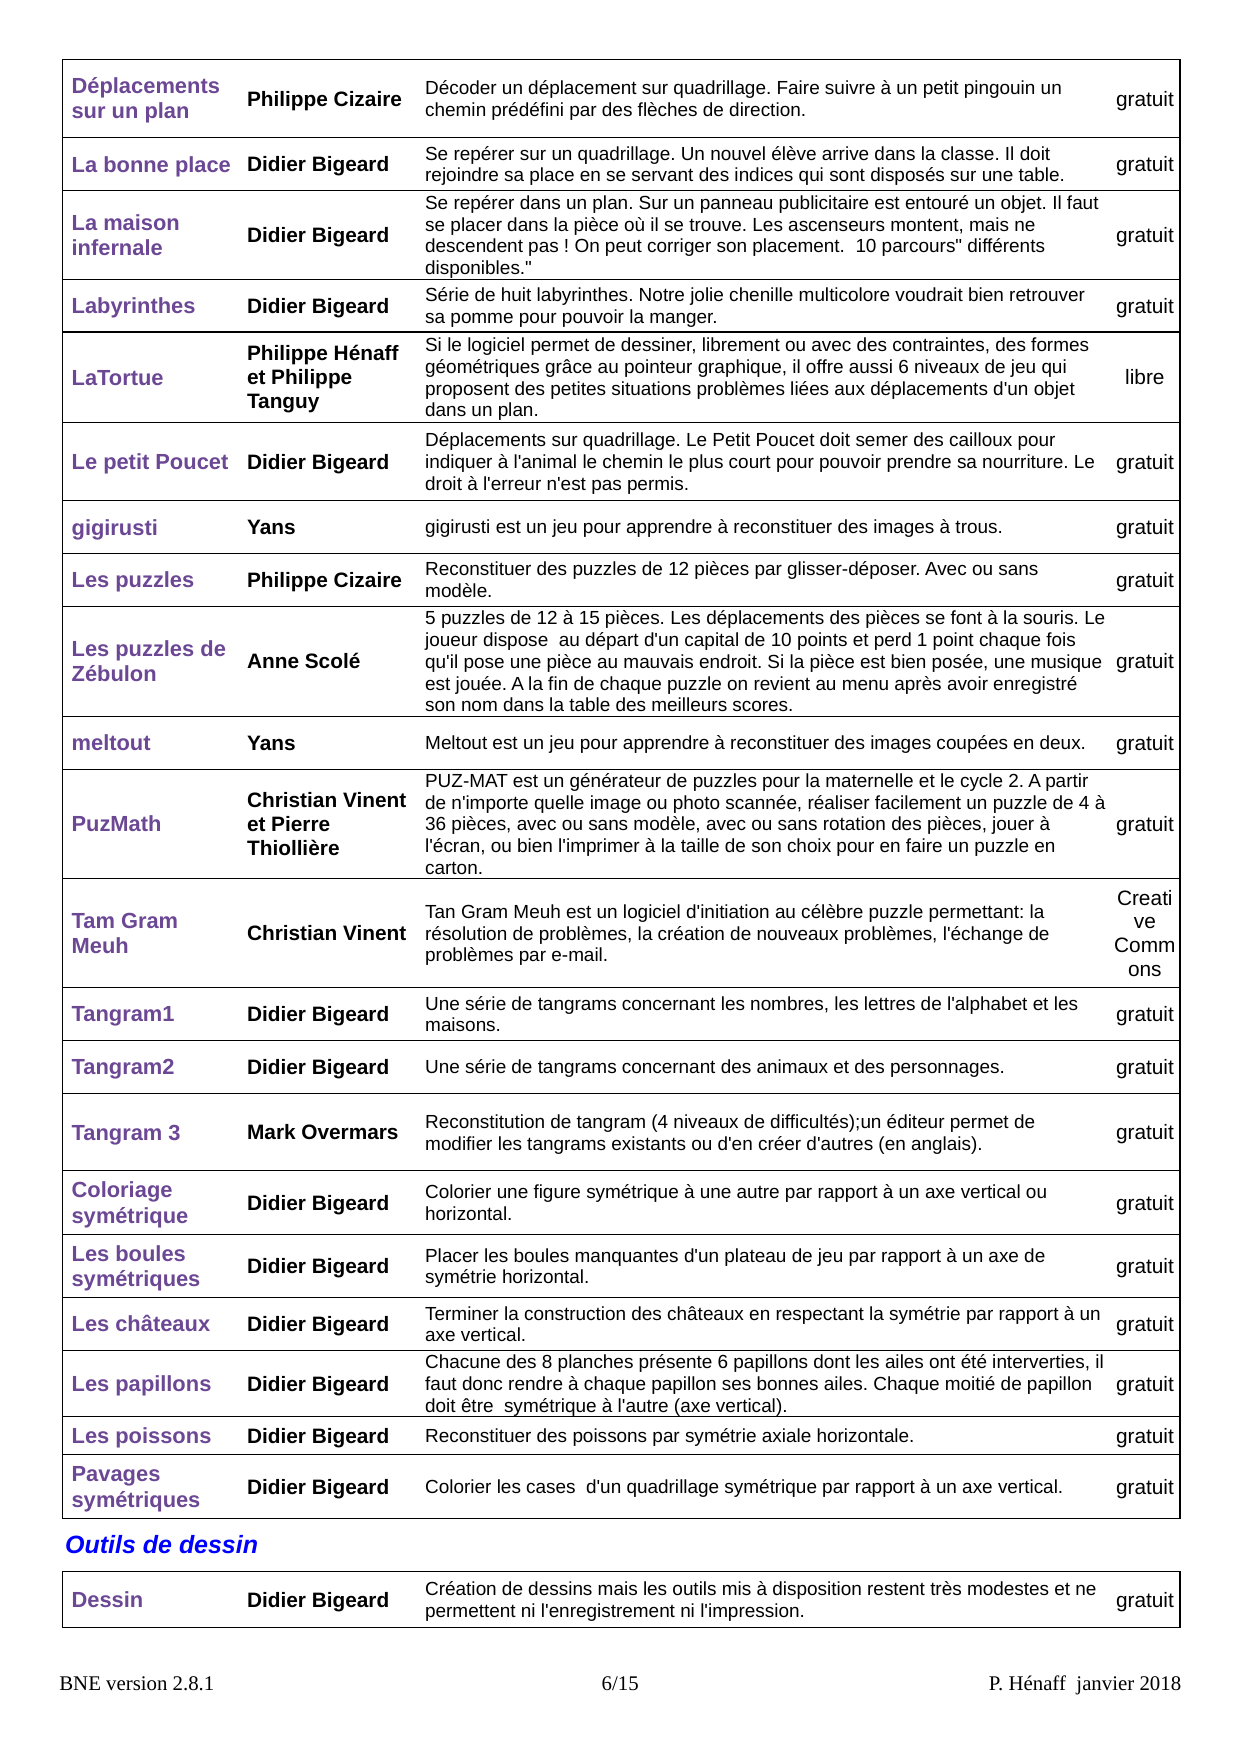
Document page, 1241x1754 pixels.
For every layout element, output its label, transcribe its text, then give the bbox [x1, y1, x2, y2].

table_cell Didier Bigeard [244, 988, 422, 1040]
table_cell gratuit [1109, 1455, 1179, 1518]
table_cell Les papillons [63, 1351, 244, 1416]
table_cell Didier Bigeard [244, 280, 422, 331]
table_cell Didier Bigeard [244, 1171, 422, 1234]
table_cell Tangram2 [63, 1041, 244, 1093]
table_cell Terminer la construction des châteaux en respectant la symétrie par rapport à un axe vertical. [422, 1298, 1109, 1350]
table_cell Les puzzles de Zébulon [63, 607, 244, 716]
table_cell gratuit [1109, 191, 1179, 278]
table_cell Coloriage symétrique [63, 1171, 244, 1234]
table_cell Creative Commons [1109, 879, 1179, 987]
table_cell Anne Scolé [244, 607, 422, 716]
table_cell Yans [244, 717, 422, 768]
table_cell gratuit [1109, 138, 1179, 190]
table_cell Didier Bigeard [244, 1455, 422, 1518]
table_cell Didier Bigeard [244, 1298, 422, 1350]
table_header gratuit [1109, 1572, 1179, 1627]
table_cell gratuit [1109, 280, 1179, 331]
table_cell gratuit [1109, 423, 1179, 500]
table_cell Christian Vinent [244, 879, 422, 987]
table_cell gratuit [1109, 501, 1179, 553]
table_cell gratuit [1109, 1298, 1179, 1350]
table_cell Reconstituer des puzzles de 12 pièces par glisser-déposer. Avec ou sans modèle. [422, 554, 1109, 606]
table_cell LaTortue [63, 333, 244, 422]
table_cell Pavages symétriques [63, 1455, 244, 1518]
table_cell gratuit [1109, 554, 1179, 606]
table_cell Déplacements sur un plan [63, 60, 244, 137]
table_cell Mark Overmars [244, 1094, 422, 1170]
table_cell meltout [63, 717, 244, 768]
table_cell Décoder un déplacement sur quadrillage. Faire suivre à un petit pingouin un chemin prédéfini par des flèches de direction. [422, 60, 1109, 137]
table_cell Didier Bigeard [244, 1351, 422, 1416]
table_cell Chacune des 8 planches présente 6 papillons dont les ailes ont été interverties, il faut donc rendre à chaque papillon ses bonnes ailes. Chaque moitié de papillon doit être symétrique à l'autre (axe vertical). [422, 1351, 1109, 1416]
table_cell La bonne place [63, 138, 244, 190]
table_cell Philippe Cizaire [244, 60, 422, 137]
table_cell Didier Bigeard [244, 138, 422, 190]
subtitle Outils de dessin [65, 1531, 1181, 1559]
table_cell gratuit [1109, 717, 1179, 768]
table_cell Didier Bigeard [244, 423, 422, 500]
table_cell Meltout est un jeu pour apprendre à reconstituer des images coupées en deux. [422, 717, 1109, 768]
table_cell gratuit [1109, 988, 1179, 1040]
table_cell gigirusti est un jeu pour apprendre à reconstituer des images à trous. [422, 501, 1109, 553]
table_cell Didier Bigeard [244, 1041, 422, 1093]
table_cell Didier Bigeard [244, 191, 422, 278]
table_cell gratuit [1109, 770, 1179, 878]
table_cell Les puzzles [63, 554, 244, 606]
table_cell gratuit [1109, 1171, 1179, 1234]
table_cell Le petit Poucet [63, 423, 244, 500]
table_cell Les châteaux [63, 1298, 244, 1350]
table_cell Reconstitution de tangram (4 niveaux de difficultés);un éditeur permet de modifier les tangrams existants ou d'en créer d'autres (en anglais). [422, 1094, 1109, 1170]
table_cell gratuit [1109, 1041, 1179, 1093]
table_cell Didier Bigeard [244, 1417, 422, 1454]
table_cell Déplacements sur quadrillage. Le Petit Poucet doit semer des cailloux pour indiquer à l'animal le chemin le plus court pour pouvoir prendre sa nourriture. Le droit à l'erreur n'est pas permis. [422, 423, 1109, 500]
table_cell Les poissons [63, 1417, 244, 1454]
table_header Création de dessins mais les outils mis à disposition restent très modestes et ne permettent ni l'enregistrement ni l'impression. [422, 1572, 1109, 1627]
table_cell Colorier une figure symétrique à une autre par rapport à un axe vertical ou horizontal. [422, 1171, 1109, 1234]
table_cell PUZ-MAT est un générateur de puzzles pour la maternelle et le cycle 2. A partir de n'importe quelle image ou photo scannée, réaliser facilement un puzzle de 4 à 36 pièces, avec ou sans modèle, avec ou sans rotation des pièces, jouer à l'écran, ou bien l'imprimer à la taille de son choix pour en faire un puzzle en carton. [422, 770, 1109, 878]
table_cell Se repérer dans un plan. Sur un panneau publicitaire est entouré un objet. Il faut se placer dans la pièce où il se trouve. Les ascenseurs montent, mais ne descendent pas ! On peut corriger son placement. 10 parcours" différents disponibles." [422, 191, 1109, 278]
table_cell gratuit [1109, 607, 1179, 716]
table_cell gigirusti [63, 501, 244, 553]
table_cell Philippe Hénaff et Philippe Tanguy [244, 333, 422, 422]
table_cell PuzMath [63, 770, 244, 878]
table_cell gratuit [1109, 60, 1179, 137]
table_cell gratuit [1109, 1094, 1179, 1170]
table_cell Une série de tangrams concernant des animaux et des personnages. [422, 1041, 1109, 1093]
table_cell Reconstituer des poissons par symétrie axiale horizontale. [422, 1417, 1109, 1454]
table_header Didier Bigeard [244, 1572, 422, 1627]
table_cell Si le logiciel permet de dessiner, librement ou avec des contraintes, des formes géométriques grâce au pointeur graphique, il offre aussi 6 niveaux de jeu qui proposent des petites situations problèmes liées aux déplacements d'un objet dans un plan. [422, 333, 1109, 422]
table_cell Tangram 3 [63, 1094, 244, 1170]
table_cell Yans [244, 501, 422, 553]
table_cell gratuit [1109, 1235, 1179, 1297]
table_cell Labyrinthes [63, 280, 244, 331]
table_cell Se repérer sur un quadrillage. Un nouvel élève arrive dans la classe. Il doit rejoindre sa place en se servant des indices qui sont disposés sur une table. [422, 138, 1109, 190]
table_cell gratuit [1109, 1417, 1179, 1454]
table_cell Christian Vinent et Pierre Thiollière [244, 770, 422, 878]
table_cell Les boules symétriques [63, 1235, 244, 1297]
table_cell Une série de tangrams concernant les nombres, les lettres de l'alphabet et les maisons. [422, 988, 1109, 1040]
table_cell libre [1109, 333, 1179, 422]
table_cell La maison infernale [63, 191, 244, 278]
table_cell Tangram1 [63, 988, 244, 1040]
table_cell gratuit [1109, 1351, 1179, 1416]
table_cell Tan Gram Meuh est un logiciel d'initiation au célèbre puzzle permettant: la résolution de problèmes, la création de nouveaux problèmes, l'échange de problèmes par e-mail. [422, 879, 1109, 987]
table_cell 5 puzzles de 12 à 15 pièces. Les déplacements des pièces se font à la souris. Le joueur dispose au départ d'un capital de 10 points et perd 1 point chaque fois qu'il pose une pièce au mauvais endroit. Si la pièce est bien posée, une musique est jouée. A la fin de chaque puzzle on revient au menu après avoir enregistré son nom dans la table des meilleurs scores. [422, 607, 1109, 716]
table_header Dessin [63, 1572, 244, 1627]
table_cell Tam Gram Meuh [63, 879, 244, 987]
table_cell Didier Bigeard [244, 1235, 422, 1297]
table_cell Philippe Cizaire [244, 554, 422, 606]
table_cell Placer les boules manquantes d'un plateau de jeu par rapport à un axe de symétrie horizontal. [422, 1235, 1109, 1297]
table_cell Série de huit labyrinthes. Notre jolie chenille multicolore voudrait bien retrouver sa pomme pour pouvoir la manger. [422, 280, 1109, 331]
table_cell Colorier les cases d'un quadrillage symétrique par rapport à un axe vertical. [422, 1455, 1109, 1518]
